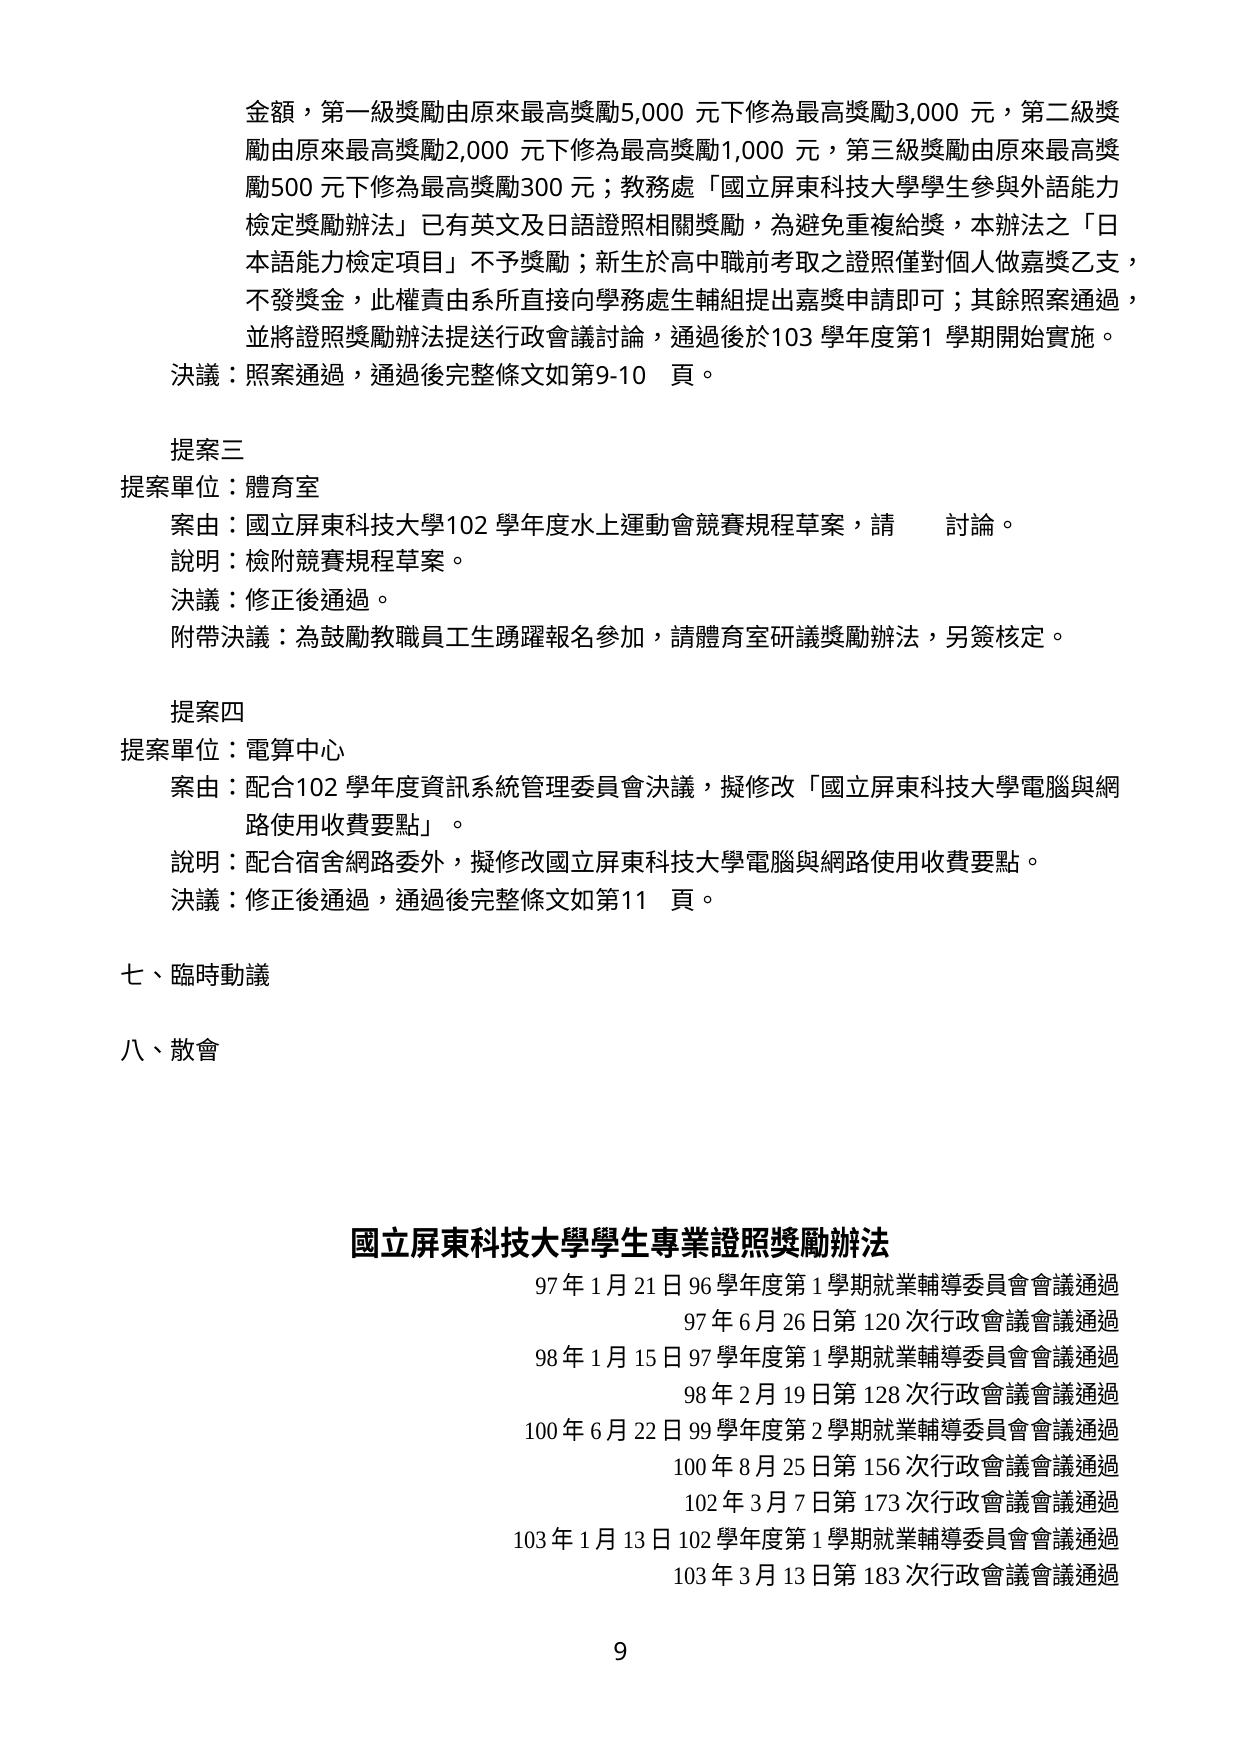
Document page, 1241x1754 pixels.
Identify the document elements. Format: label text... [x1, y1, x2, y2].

text 八、散會 [120, 1030, 1120, 1067]
text 二、本辦法經103年1月13日102學年度第1學期就業輔導委員會會議通過（如附件一102-1就輔委員會會議記錄提案三相關資料）及103年1月21日1031800002公文簽核批示完成（如附件二），其決議：證照獎勵金要下修獎勵金額，第一級獎勵由原來最高獎勵5,000元下修為最高獎勵3,000元，第二級獎勵由原來最高獎勵2,000元下修為最高獎勵1,000元，第三級獎勵由原來最高獎勵500元下修為最高獎勵300元；教務處「國立屏東科技大學學生參與外語能力檢定獎勵辦法」已有英文及日語證照相關獎勵，為避免重複給獎，本辦法之「日本語能力檢定項目」不予獎勵；新生於高中職前考取之證照僅對個人做嘉獎乙支，不發獎金，此權責由系所直接向學務處生輔組提出嘉獎申請即可；其餘照案通過，並將證照獎勵辦法提送行政會議討論，通過後於103學年度第1學期開始實施。 [195, 92, 1120, 355]
text 提案三 提案單位：體育室 [120, 430, 1120, 505]
text 七、臨時動議 [120, 955, 1120, 992]
text 說明：配合宿舍網路委外，擬修改國立屏東科技大學電腦與網路使用收費要點。 [120, 842, 1120, 880]
text 決議：照案通過，通過後完整條文如第9-10頁。 [120, 355, 1120, 392]
text 案由：配合102學年度資訊系統管理委員會決議，擬修改「國立屏東科技大學電腦與網路使用收費要點」。 [170, 767, 1120, 842]
text 國立屏東科技大學學生專業證照獎勵辦法 [120, 1217, 1120, 1265]
text 決議：修正後通過，通過後完整條文如第11頁。 [120, 880, 1120, 917]
text 附帶決議：為鼓勵教職員工生踴躍報名參加，請體育室研議獎勵辦法，另簽核定。 [120, 617, 1120, 655]
text 97年6月26日第120次行政會議會議通過 [120, 1302, 1120, 1338]
text 102年3月7日第173次行政會議會議通過 [120, 1483, 1120, 1519]
text 100年6月22日99學年度第2學期就業輔導委員會會議通過 [120, 1410, 1120, 1447]
text 100年8月25日第156次行政會議會議通過 [120, 1447, 1120, 1483]
text 說明：檢附競賽規程草案。 [120, 542, 1120, 580]
text 決議：修正後通過。 [120, 580, 1120, 617]
text 103年3月13日第183次行政會議會議通過 [120, 1555, 1120, 1592]
text 103年1月13日102學年度第1學期就業輔導委員會會議通過 [120, 1519, 1120, 1555]
text 97年1月21日96學年度第1學期就業輔導委員會會議通過 [120, 1265, 1120, 1302]
text 案由：國立屏東科技大學102學年度水上運動會競賽規程草案，請 討論。 [120, 505, 1120, 542]
text 98年2月19日第128次行政會議會議通過 [120, 1374, 1120, 1410]
text 提案四 提案單位：電算中心 [120, 692, 1120, 767]
text 98年1月15日97學年度第1學期就業輔導委員會會議通過 [120, 1338, 1120, 1374]
